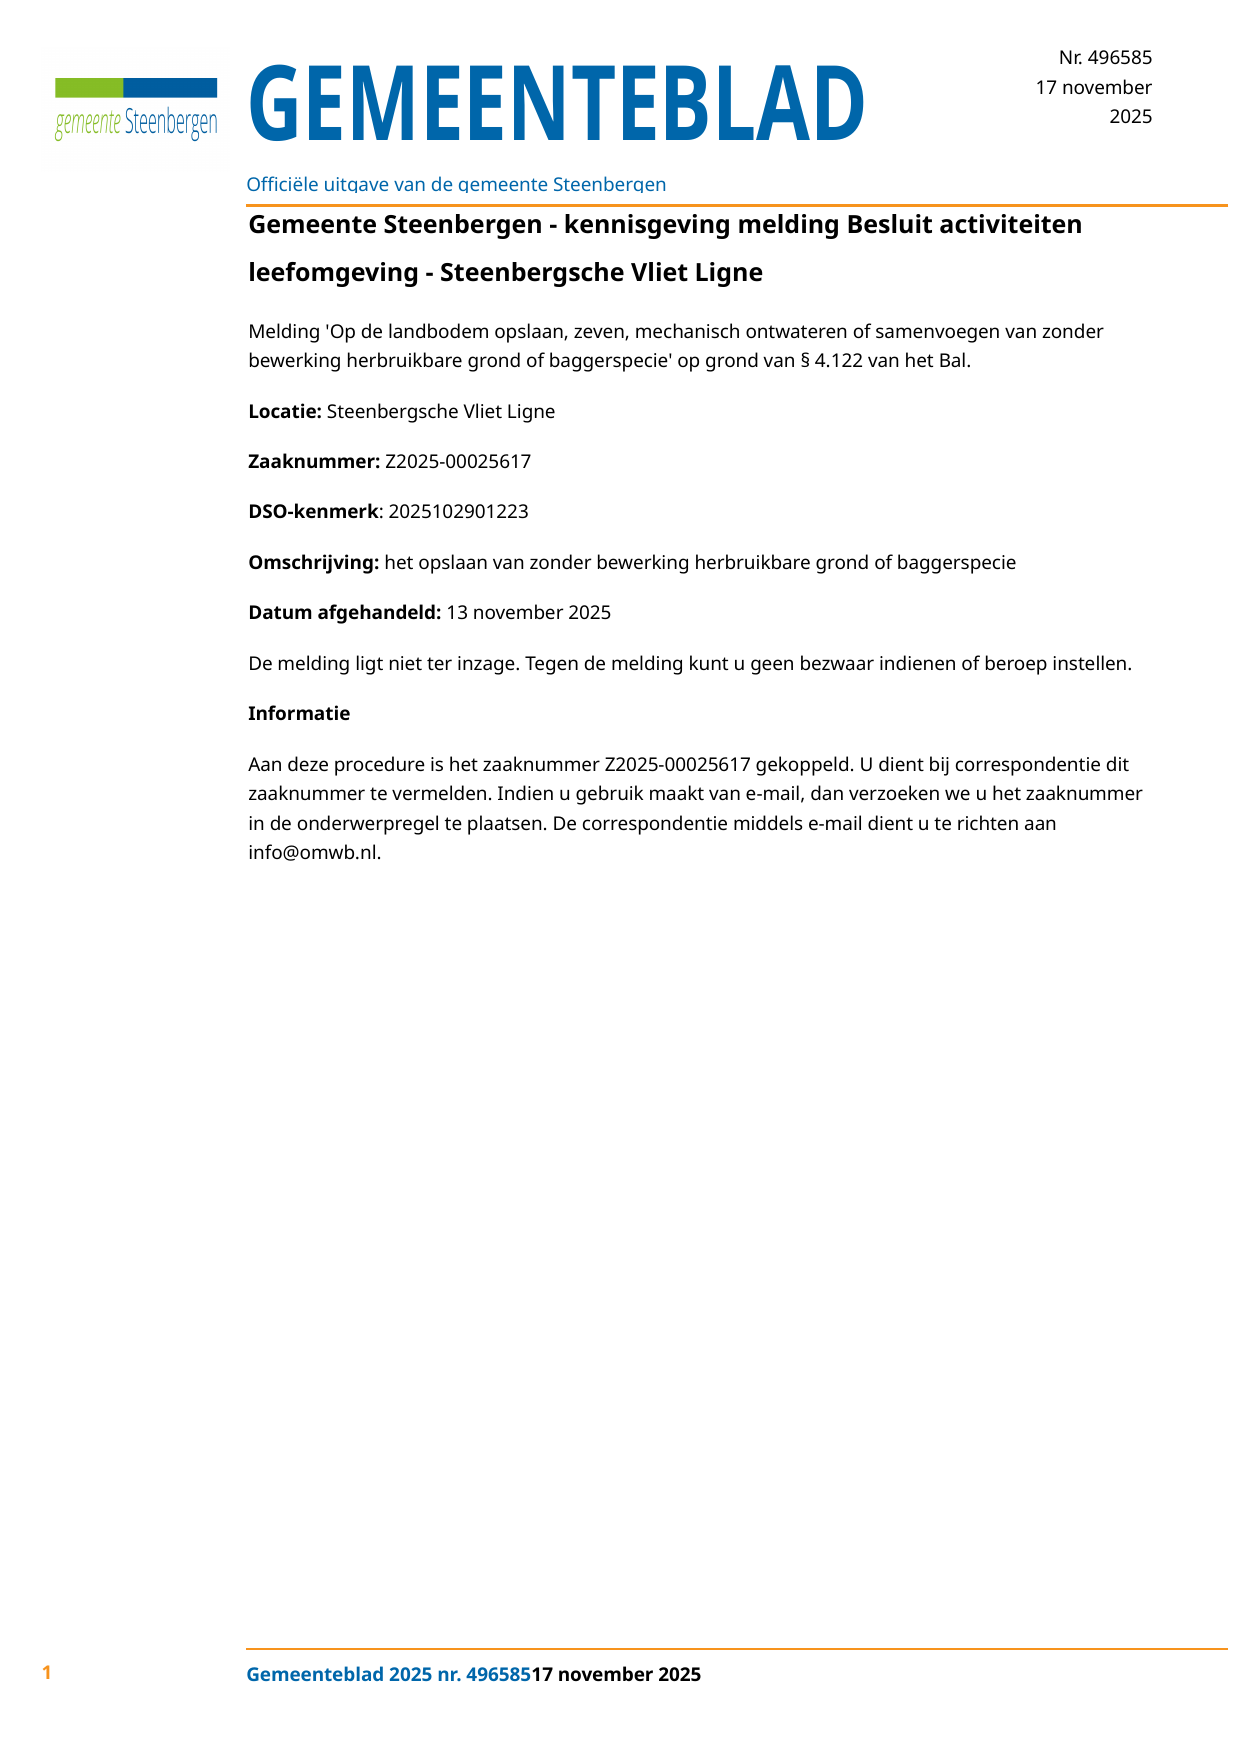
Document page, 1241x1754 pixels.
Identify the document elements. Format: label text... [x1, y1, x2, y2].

text DSO-kenmerk: 2025102901223 [248, 499, 1152, 524]
text Zaaknummer: Z2025-00025617 [248, 448, 1152, 474]
text Gemeente Steenbergen - kennisgeving melding Besluit activiteiten leefomgeving - Steenbergsche Vliet Ligne [248, 207, 1152, 288]
text Locatie: Steenbergsche Vliet Ligne [248, 398, 1152, 424]
text Aan deze procedure is het zaaknummer Z2025-00025617 gekoppeld. U dient bij correspondentie dit zaaknummer te vermelden. Indien u gebruik maakt van e-mail, dan verzoeken we u het zaaknummer in de onderwerpregel te plaatsen. De correspondentie middels e-mail dient u te richten aan info@omwb.nl. [248, 751, 1152, 865]
text Informatie [248, 700, 1152, 726]
text Melding 'Op de landbodem opslaan, zeven, mechanisch ontwateren of samenvoegen van zonder bewerking herbruikbare grond of baggerspecie' op grond van § 4.122 van het Bal. [248, 318, 1152, 373]
picture [41, 47, 231, 172]
text Omschrijving: het opslaan van zonder bewerking herbruikbare grond of baggerspecie [248, 549, 1152, 575]
text De melding ligt niet ter inzage. Tegen de melding kunt u geen bezwaar indienen of beroep instellen. [248, 650, 1152, 676]
text Datum afgehandeld: 13 november 2025 [248, 599, 1152, 625]
